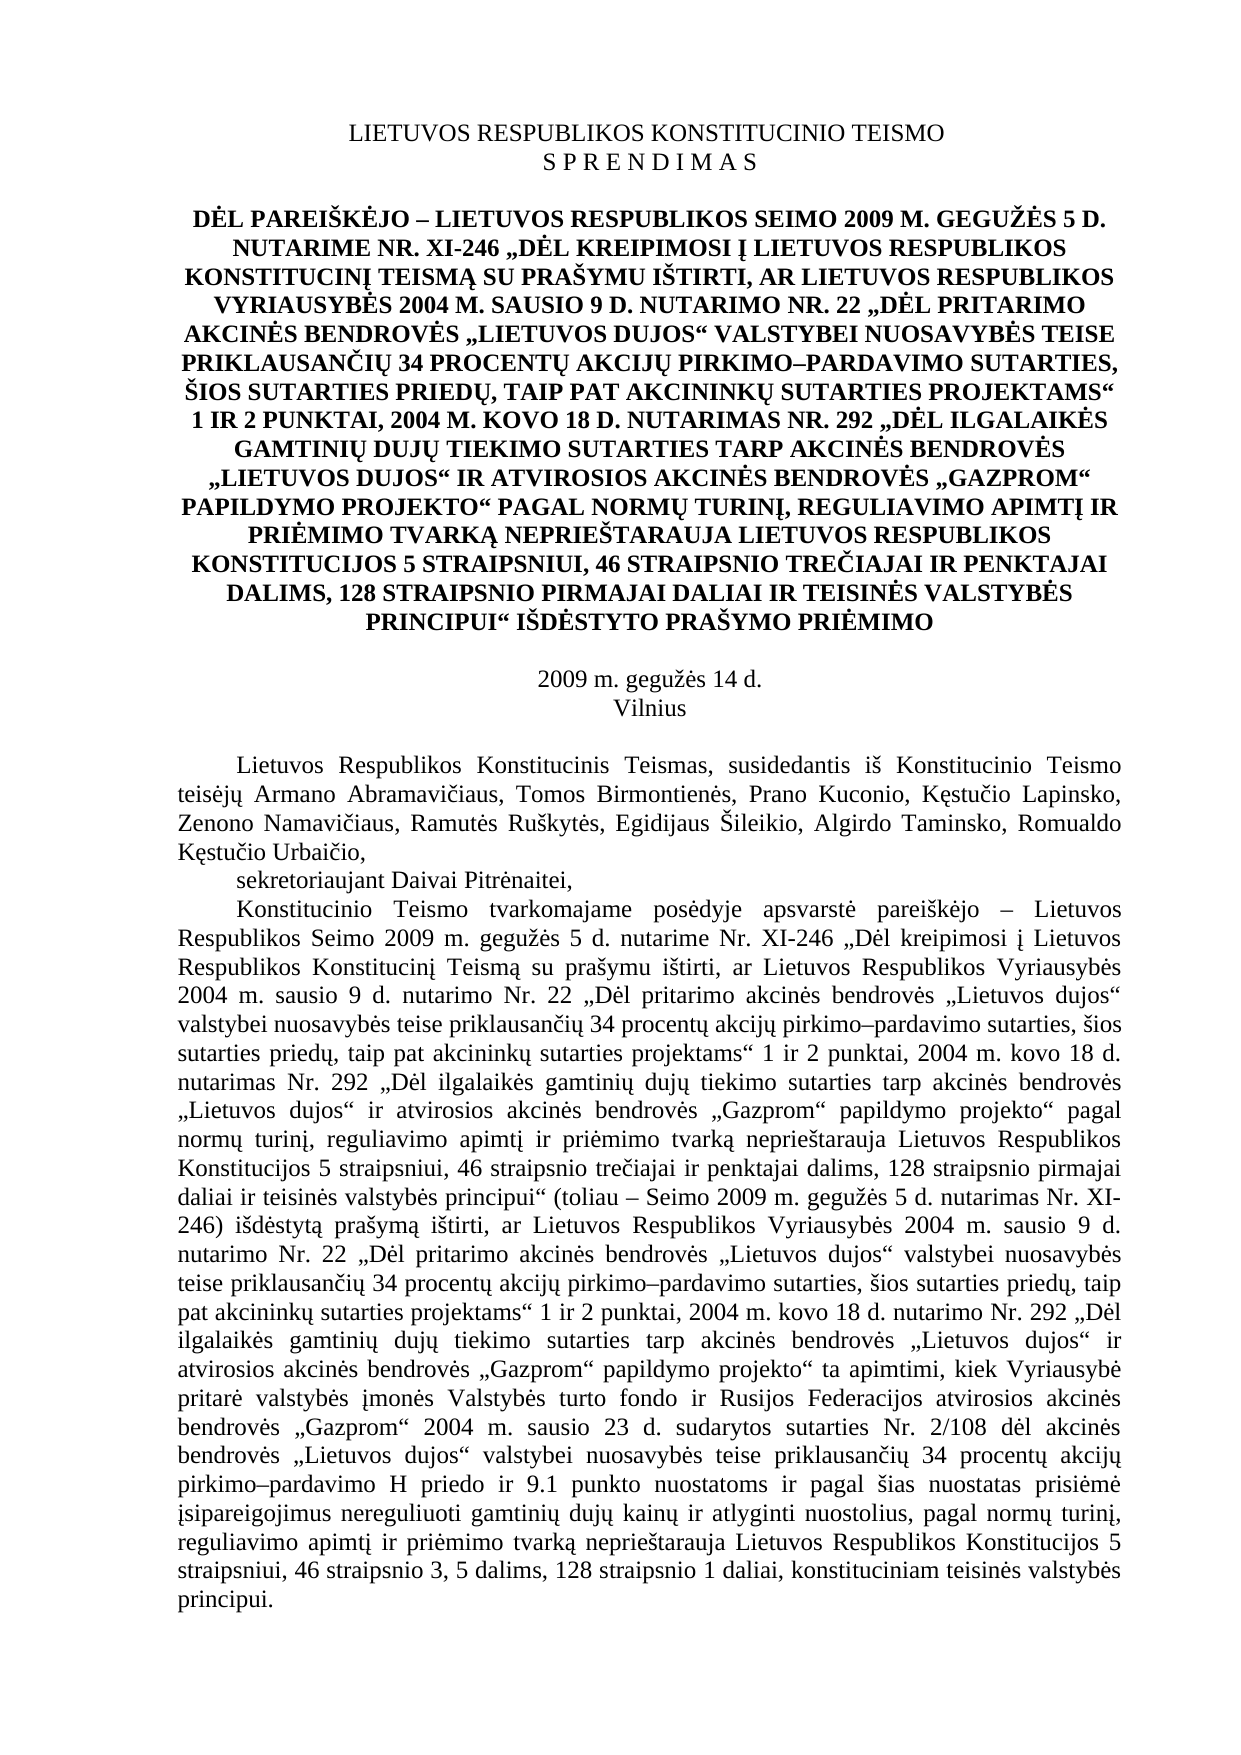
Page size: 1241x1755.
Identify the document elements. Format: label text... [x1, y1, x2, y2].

text Konstitucinio Teismo tvarkomajame posėdyje apsvarstė pareiškėjo – Lietuvos Respublikos Seimo 2009 m. gegužės 5 d. nutarime Nr. XI-246 „Dėl kreipimosi į Lietuvos Respublikos Konstitucinį Teismą su prašymu ištirti, ar Lietuvos Respublikos Vyriausybės 2004 m. sausio 9 d. nutarimo Nr. 22 „Dėl pritarimo akcinės bendrovės „Lietuvos dujos“ valstybei nuosavybės teise priklausančių 34 procentų akcijų pirkimo–pardavimo sutarties, šios sutarties priedų, taip pat akcininkų sutarties projektams“ 1 ir 2 punktai, 2004 m. kovo 18 d. nutarimas Nr. 292 „Dėl ilgalaikės gamtinių dujų tiekimo sutarties tarp akcinės bendrovės „Lietuvos dujos“ ir atvirosios akcinės bendrovės „Gazprom“ papildymo projekto“ pagal normų turinį, reguliavimo apimtį ir priėmimo tvarką neprieštarauja Lietuvos Respublikos Konstitucijos 5 straipsniui, 46 straipsnio trečiajai ir penktajai dalims, 128 straipsnio pirmajai daliai ir teisinės valstybės principui“ (toliau – Seimo 2009 m. gegužės 5 d. nutarimas Nr. XI-246) išdėstytą prašymą ištirti, ar Lietuvos Respublikos Vyriausybės 2004 m. sausio 9 d. nutarimo Nr. 22 „Dėl pritarimo akcinės bendrovės „Lietuvos dujos“ valstybei nuosavybės teise priklausančių 34 procentų akcijų pirkimo–pardavimo sutarties, šios sutarties priedų, taip pat akcininkų sutarties projektams“ 1 ir 2 punktai, 2004 m. kovo 18 d. nutarimo Nr. 292 „Dėl ilgalaikės gamtinių dujų tiekimo sutarties tarp akcinės bendrovės „Lietuvos dujos“ ir atvirosios akcinės bendrovės „Gazprom“ papildymo projekto“ ta apimtimi, kiek Vyriausybė pritarė valstybės įmonės Valstybės turto fondo ir Rusijos Federacijos atvirosios akcinės bendrovės „Gazprom“ 2004 m. sausio 23 d. sudarytos sutarties Nr. 2/108 dėl akcinės bendrovės „Lietuvos dujos“ valstybei nuosavybės teise priklausančių 34 procentų akcijų pirkimo–pardavimo H priedo ir 9.1 punkto nuostatoms ir pagal šias nuostatas prisiėmė įsipareigojimus nereguliuoti gamtinių dujų kainų ir atlyginti nuostolius, pagal normų turinį, reguliavimo apimtį ir priėmimo tvarką neprieštarauja Lietuvos Respublikos Konstitucijos 5 straipsniui, 46 straipsnio 3, 5 dalims, 128 straipsnio 1 daliai, konstituciniam teisinės valstybės principui. [177, 894, 1122, 1613]
text LIETUVOS RESPUBLIKOS KONSTITUCINIO TEISMO [177, 118, 1122, 147]
text Lietuvos Respublikos Konstitucinis Teismas, susidedantis iš Konstitucinio Teismo teisėjų Armano Abramavičiaus, Tomos Birmontienės, Prano Kuconio, Kęstučio Lapinsko, Zenono Namavičiaus, Ramutės Ruškytės, Egidijaus Šileikio, Algirdo Taminsko, Romualdo Kęstučio Urbaičio, [177, 751, 1122, 866]
text sekretoriaujant Daivai Pitrėnaitei, [177, 866, 1122, 894]
text SPRENDIMAS [177, 147, 1122, 176]
text Vilnius [177, 693, 1122, 722]
text 2009 m. gegužės 14 d. [177, 664, 1122, 693]
text DĖL PAREIŠKĖJO – LIETUVOS RESPUBLIKOS SEIMO 2009 M. GEGUŽĖS 5 D. NUTARIME NR. XI-246 „DĖL KREIPIMOSI Į LIETUVOS RESPUBLIKOS KONSTITUCINĮ TEISMĄ SU PRAŠYMU IŠTIRTI, AR LIETUVOS RESPUBLIKOS VYRIAUSYBĖS 2004 M. SAUSIO 9 D. NUTARIMO NR. 22 „DĖL PRITARIMO AKCINĖS BENDROVĖS „LIETUVOS DUJOS“ VALSTYBEI NUOSAVYBĖS TEISE PRIKLAUSANČIŲ 34 PROCENTŲ AKCIJŲ PIRKIMO–PARDAVIMO SUTARTIES, ŠIOS SUTARTIES PRIEDŲ, TAIP PAT AKCININKŲ SUTARTIES PROJEKTAMS“ 1 IR 2 PUNKTAI, 2004 M. KOVO 18 D. NUTARIMAS NR. 292 „DĖL ILGALAIKĖS GAMTINIŲ DUJŲ TIEKIMO SUTARTIES TARP AKCINĖS BENDROVĖS „LIETUVOS DUJOS“ IR ATVIROSIOS AKCINĖS BENDROVĖS „GAZPROM“ PAPILDYMO PROJEKTO“ PAGAL NORMŲ TURINĮ, REGULIAVIMO APIMTĮ IR PRIĖMIMO TVARKĄ NEPRIEŠTARAUJA LIETUVOS RESPUBLIKOS KONSTITUCIJOS 5 STRAIPSNIUI, 46 STRAIPSNIO TREČIAJAI IR PENKTAJAI DALIMS, 128 STRAIPSNIO PIRMAJAI DALIAI IR TEISINĖS VALSTYBĖS PRINCIPUI“ IŠDĖSTYTO PRAŠYMO PRIĖMIMO [177, 204, 1122, 636]
